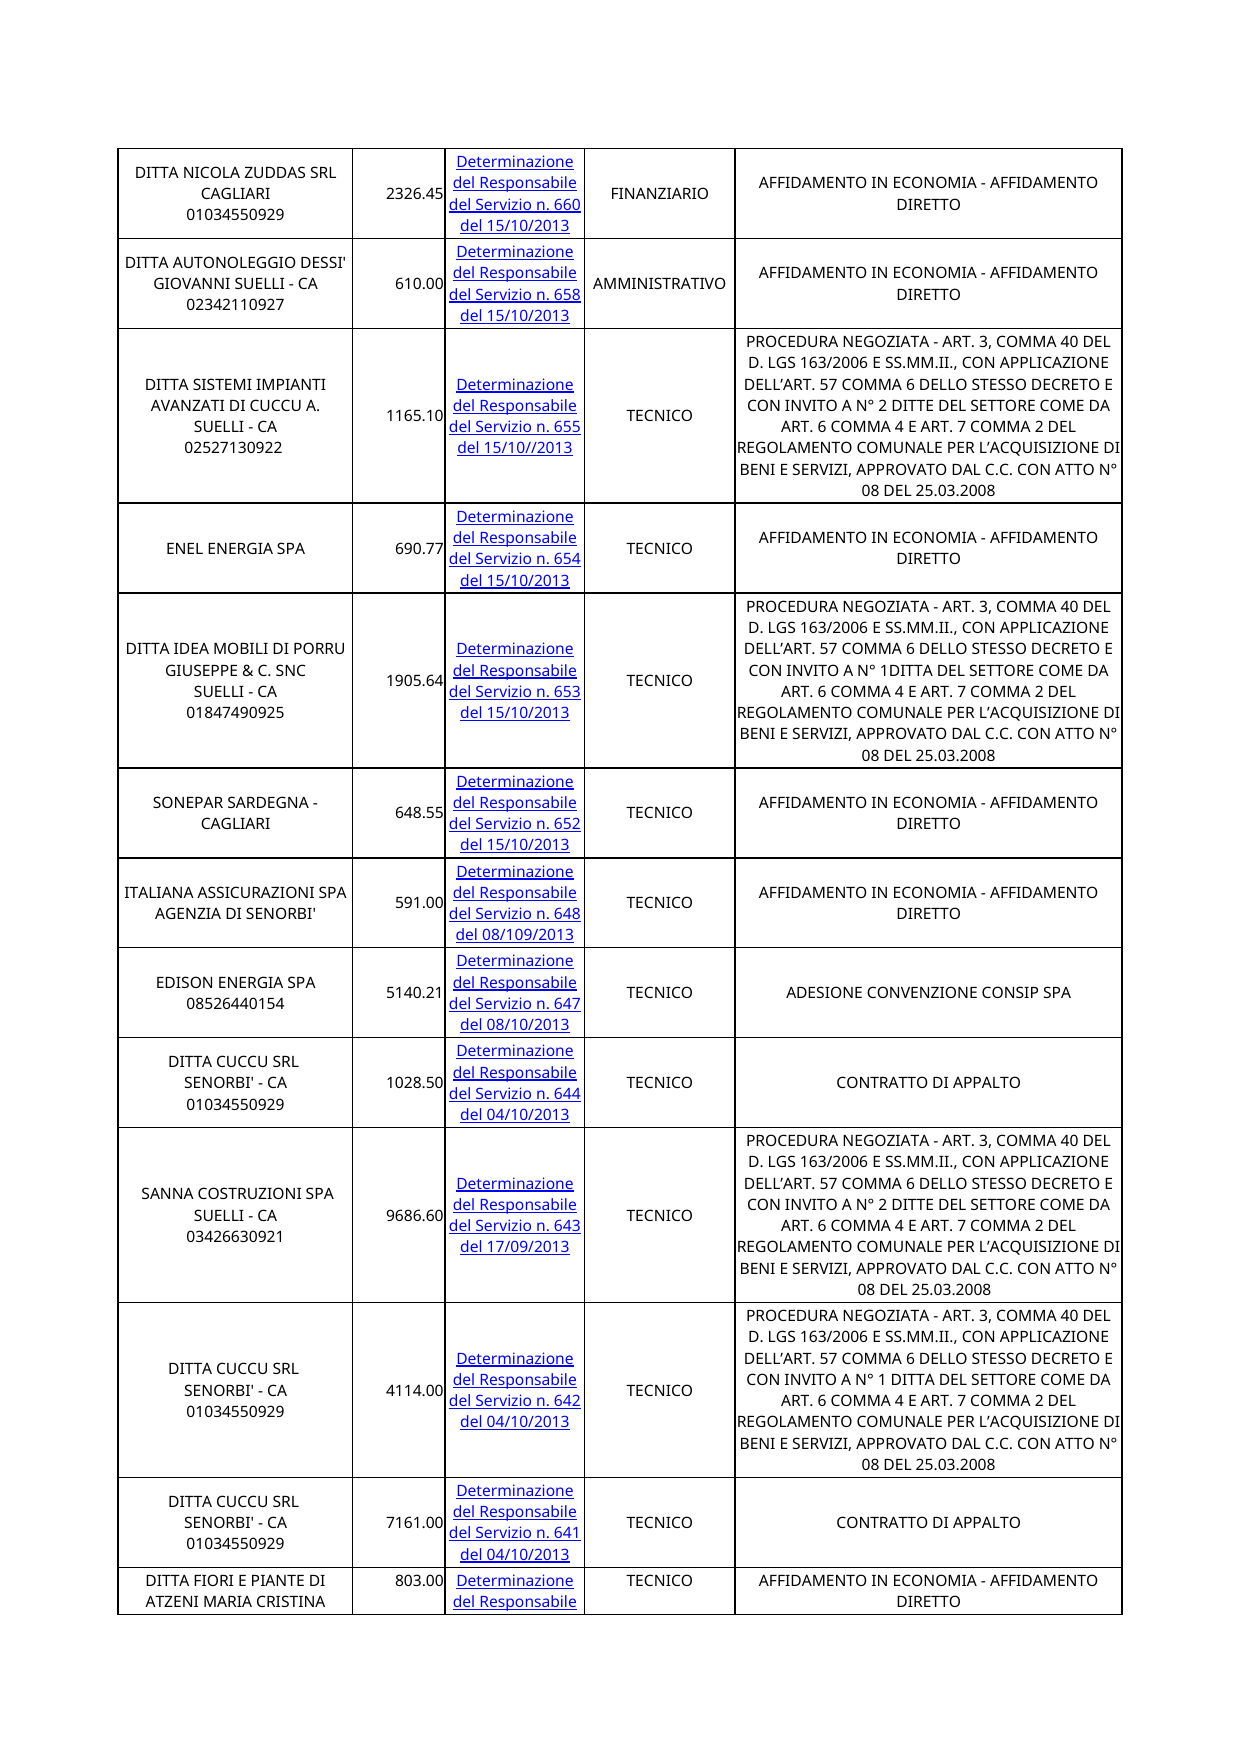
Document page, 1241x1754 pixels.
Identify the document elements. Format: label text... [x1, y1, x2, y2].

table_cell SANNA COSTRUZIONI SPA SUELLI - CA 03426630921 [119, 1128, 352, 1302]
table_cell Determinazione del Responsabile del Servizio n. 643 del 17/09/2013 [446, 1128, 584, 1302]
table_cell TECNICO [585, 1478, 734, 1566]
table_cell 2326.45 [353, 149, 444, 237]
table_cell TECNICO [585, 1128, 734, 1302]
table_cell FINANZIARIO [585, 149, 734, 237]
table_cell DITTA FIORI E PIANTE DI ATZENI MARIA CRISTINA [119, 1568, 352, 1614]
table_cell PROCEDURA NEGOZIATA - ART. 3, COMMA 40 DEL D. LGS 163/2006 E SS.MM.II., CON APPLICAZIONE DELL’ART. 57 COMMA 6 DELLO STESSO DECRETO E CON INVITO A N° 2 DITTE DEL SETTORE COME DA ART. 6 COMMA 4 E ART. 7 COMMA 2 DEL REGOLAMENTO COMUNALE PER L’ACQUISIZIONE DI BENI E SERVIZI, APPROVATO DAL C.C. CON ATTO N° 08 DEL 25.03.2008 [736, 1128, 1121, 1302]
table_cell Determinazione del Responsabile del Servizio n. 653 del 15/10/2013 [446, 594, 584, 767]
table_cell TECNICO [585, 859, 734, 947]
table_cell AFFIDAMENTO IN ECONOMIA - AFFIDAMENTO DIRETTO [736, 239, 1121, 327]
table_cell ENEL ENERGIA SPA [119, 504, 352, 592]
table_cell Determinazione del Responsabile del Servizio n. 660 del 15/10/2013 [446, 149, 584, 237]
table_cell 648.55 [353, 769, 444, 857]
table_cell TECNICO [585, 1038, 734, 1127]
table_cell DITTA CUCCU SRL SENORBI' - CA 01034550929 [119, 1303, 352, 1476]
table_cell CONTRATTO DI APPALTO [736, 1038, 1121, 1127]
table_cell 690.77 [353, 504, 444, 592]
table_cell TECNICO [585, 948, 734, 1037]
table_cell 5140.21 [353, 948, 444, 1037]
table_cell 591.00 [353, 859, 444, 947]
table_cell TECNICO [585, 594, 734, 767]
table_cell 7161.00 [353, 1478, 444, 1566]
table_cell AFFIDAMENTO IN ECONOMIA - AFFIDAMENTO DIRETTO [736, 1568, 1121, 1614]
table_cell 1905.64 [353, 594, 444, 767]
table_cell AFFIDAMENTO IN ECONOMIA - AFFIDAMENTO DIRETTO [736, 859, 1121, 947]
table_cell TECNICO [585, 329, 734, 502]
table_cell DITTA NICOLA ZUDDAS SRL CAGLIARI 01034550929 [119, 149, 352, 237]
table_cell AFFIDAMENTO IN ECONOMIA - AFFIDAMENTO DIRETTO [736, 769, 1121, 857]
table_cell 1165.10 [353, 329, 444, 502]
table_cell DITTA IDEA MOBILI DI PORRU GIUSEPPE & C. SNC SUELLI - CA 01847490925 [119, 594, 352, 767]
table_cell Determinazione del Responsabile del Servizio n. 654 del 15/10/2013 [446, 504, 584, 592]
table_cell Determinazione del Responsabile [446, 1568, 584, 1614]
table_cell 4114.00 [353, 1303, 444, 1476]
table_cell 1028.50 [353, 1038, 444, 1127]
table_cell SONEPAR SARDEGNA - CAGLIARI [119, 769, 352, 857]
table_cell 9686.60 [353, 1128, 444, 1302]
table_cell TECNICO [585, 1568, 734, 1614]
table_cell Determinazione del Responsabile del Servizio n. 655 del 15/10//2013 [446, 329, 584, 502]
table_cell Determinazione del Responsabile del Servizio n. 644 del 04/10/2013 [446, 1038, 584, 1127]
table_cell AFFIDAMENTO IN ECONOMIA - AFFIDAMENTO DIRETTO [736, 504, 1121, 592]
table_cell DITTA CUCCU SRL SENORBI' - CA 01034550929 [119, 1038, 352, 1127]
table_cell AMMINISTRATIVO [585, 239, 734, 327]
table_cell TECNICO [585, 504, 734, 592]
table_cell TECNICO [585, 1303, 734, 1476]
table_cell EDISON ENERGIA SPA 08526440154 [119, 948, 352, 1037]
table_cell Determinazione del Responsabile del Servizio n. 642 del 04/10/2013 [446, 1303, 584, 1476]
table_cell Determinazione del Responsabile del Servizio n. 648 del 08/109/2013 [446, 859, 584, 947]
table_cell DITTA CUCCU SRL SENORBI' - CA 01034550929 [119, 1478, 352, 1566]
table_cell ITALIANA ASSICURAZIONI SPA AGENZIA DI SENORBI' [119, 859, 352, 947]
table_cell DITTA AUTONOLEGGIO DESSI' GIOVANNI SUELLI - CA 02342110927 [119, 239, 352, 327]
table_cell Determinazione del Responsabile del Servizio n. 658 del 15/10/2013 [446, 239, 584, 327]
table_cell Determinazione del Responsabile del Servizio n. 647 del 08/10/2013 [446, 948, 584, 1037]
table_cell Determinazione del Responsabile del Servizio n. 652 del 15/10/2013 [446, 769, 584, 857]
table_cell 803.00 [353, 1568, 444, 1614]
table_cell DITTA SISTEMI IMPIANTI AVANZATI DI CUCCU A. SUELLI - CA 02527130922 [119, 329, 352, 502]
table_cell PROCEDURA NEGOZIATA - ART. 3, COMMA 40 DEL D. LGS 163/2006 E SS.MM.II., CON APPLICAZIONE DELL’ART. 57 COMMA 6 DELLO STESSO DECRETO E CON INVITO A N° 1 DITTA DEL SETTORE COME DA ART. 6 COMMA 4 E ART. 7 COMMA 2 DEL REGOLAMENTO COMUNALE PER L’ACQUISIZIONE DI BENI E SERVIZI, APPROVATO DAL C.C. CON ATTO N° 08 DEL 25.03.2008 [736, 1303, 1121, 1476]
table_cell TECNICO [585, 769, 734, 857]
table_cell Determinazione del Responsabile del Servizio n. 641 del 04/10/2013 [446, 1478, 584, 1566]
table_cell CONTRATTO DI APPALTO [736, 1478, 1121, 1566]
table_cell PROCEDURA NEGOZIATA - ART. 3, COMMA 40 DEL D. LGS 163/2006 E SS.MM.II., CON APPLICAZIONE DELL’ART. 57 COMMA 6 DELLO STESSO DECRETO E CON INVITO A N° 1DITTA DEL SETTORE COME DA ART. 6 COMMA 4 E ART. 7 COMMA 2 DEL REGOLAMENTO COMUNALE PER L’ACQUISIZIONE DI BENI E SERVIZI, APPROVATO DAL C.C. CON ATTO N° 08 DEL 25.03.2008 [736, 594, 1121, 767]
table_cell AFFIDAMENTO IN ECONOMIA - AFFIDAMENTO DIRETTO [736, 149, 1121, 237]
table_cell PROCEDURA NEGOZIATA - ART. 3, COMMA 40 DEL D. LGS 163/2006 E SS.MM.II., CON APPLICAZIONE DELL’ART. 57 COMMA 6 DELLO STESSO DECRETO E CON INVITO A N° 2 DITTE DEL SETTORE COME DA ART. 6 COMMA 4 E ART. 7 COMMA 2 DEL REGOLAMENTO COMUNALE PER L’ACQUISIZIONE DI BENI E SERVIZI, APPROVATO DAL C.C. CON ATTO N° 08 DEL 25.03.2008 [736, 329, 1121, 502]
table_cell ADESIONE CONVENZIONE CONSIP SPA [736, 948, 1121, 1037]
table_cell 610.00 [353, 239, 444, 327]
